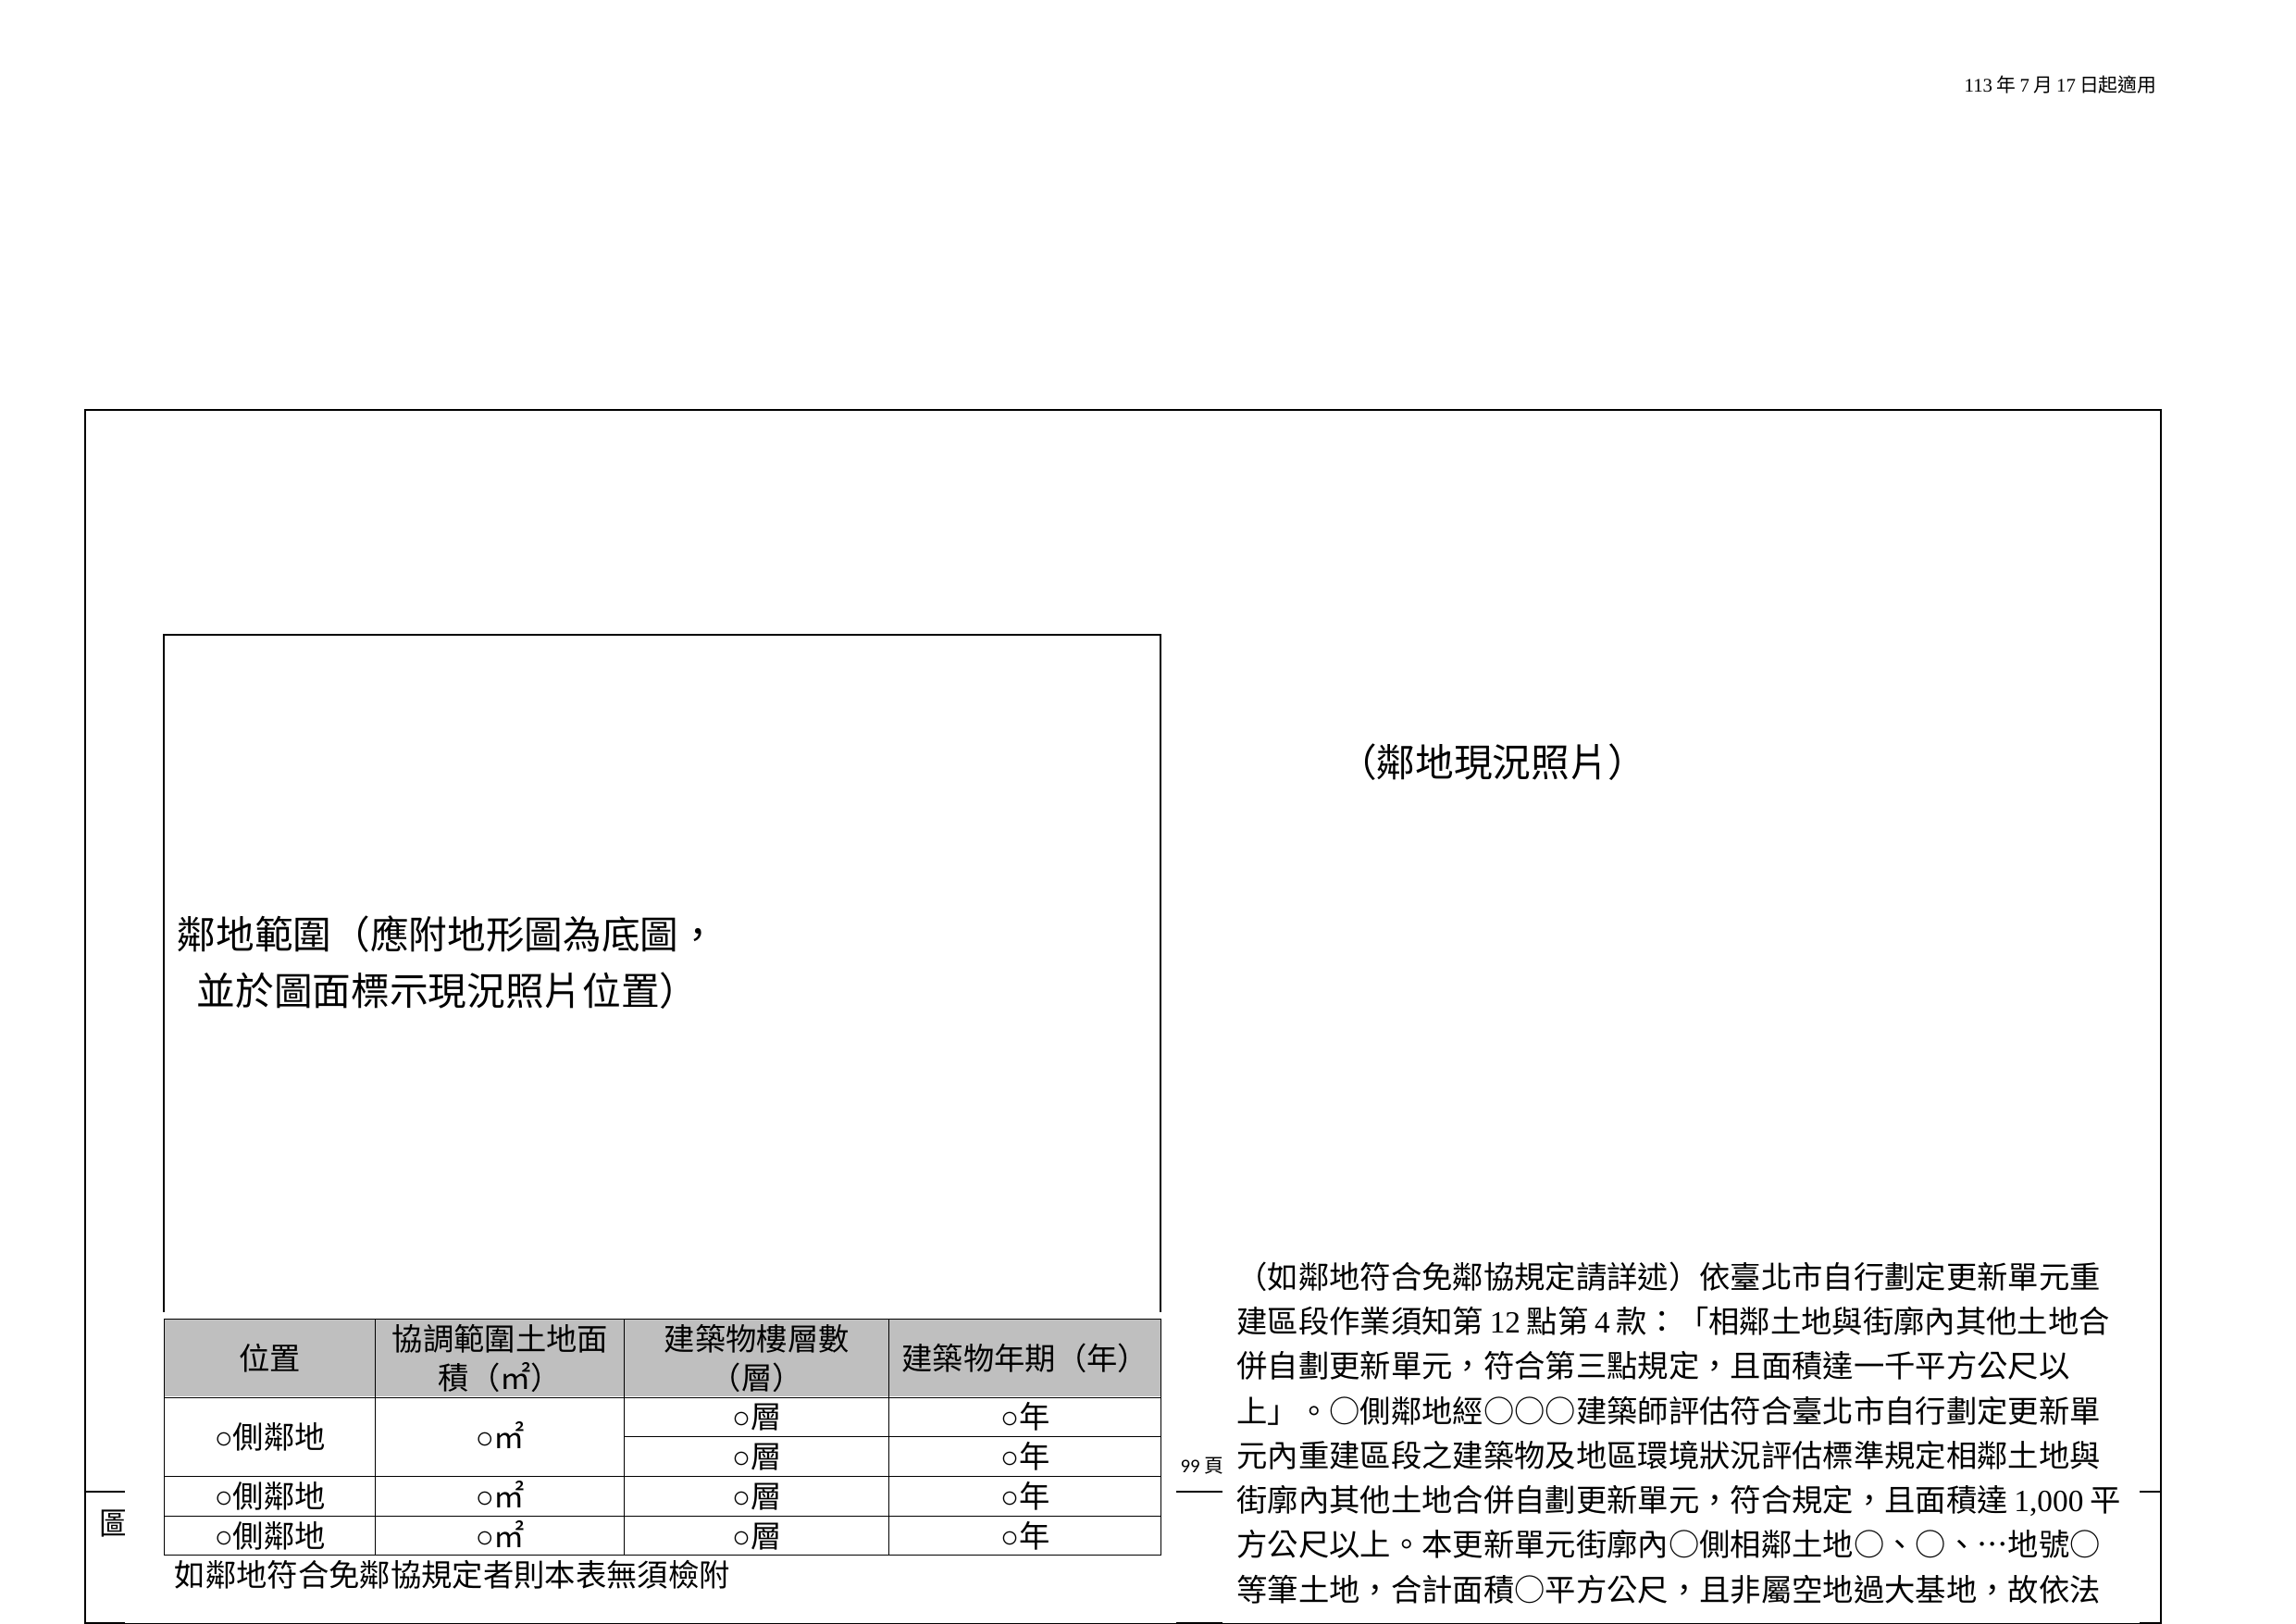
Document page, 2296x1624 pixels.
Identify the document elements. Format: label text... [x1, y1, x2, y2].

text （如鄰地符合免鄰協規定請詳述）依臺北市自行劃定更新單元重建區段作業須知第12點第4款：「相鄰土地與街廓內其他土地合併自劃更新單元，符合第三點規定，且面積達一千平方公尺以上」。○側鄰地經○○○建築師評估符合臺北市自行劃定更新單元內重建區段之建築物及地區環境狀況評估標準規定相鄰土地與街廓內其他土地合併自劃更新單元，符合規定，且面積達1,000平方公尺以上。本更新單元街廓內○側相鄰土地○、○、…地號○等筆土地，合計面積○平方公尺，且非屬空地過大基地，故依法無需召開相鄰土地協調會。 [1236, 1253, 2126, 1617]
table_cell ○側鄰地 [165, 1398, 375, 1476]
table_header 建築物年期（年） [889, 1320, 1160, 1396]
table_cell ○㎡ [376, 1398, 624, 1476]
table_cell ○㎡ [376, 1477, 624, 1516]
table_cell ○年 [889, 1517, 1160, 1555]
table_cell ○層 [625, 1477, 888, 1516]
table_cell ○層 [625, 1398, 888, 1436]
table_header 協調範圍土地面積（㎡） [376, 1320, 624, 1396]
table_cell ○層 [625, 1437, 888, 1476]
table_cell ○層 [625, 1517, 888, 1555]
table_cell ○側鄰地 [165, 1477, 375, 1516]
table_cell ○年 [889, 1437, 1160, 1476]
table_cell ○年 [889, 1398, 1160, 1436]
table_header 建築物樓層數（層） [625, 1320, 888, 1396]
table_cell ○年 [889, 1477, 1160, 1516]
table_cell 如鄰地符合免鄰協規定者則本表無須檢附 [164, 1556, 1160, 1594]
table_cell ○側鄰地 [165, 1517, 375, 1555]
table_cell ○㎡ [376, 1517, 624, 1555]
table_header 位置 [165, 1320, 375, 1396]
